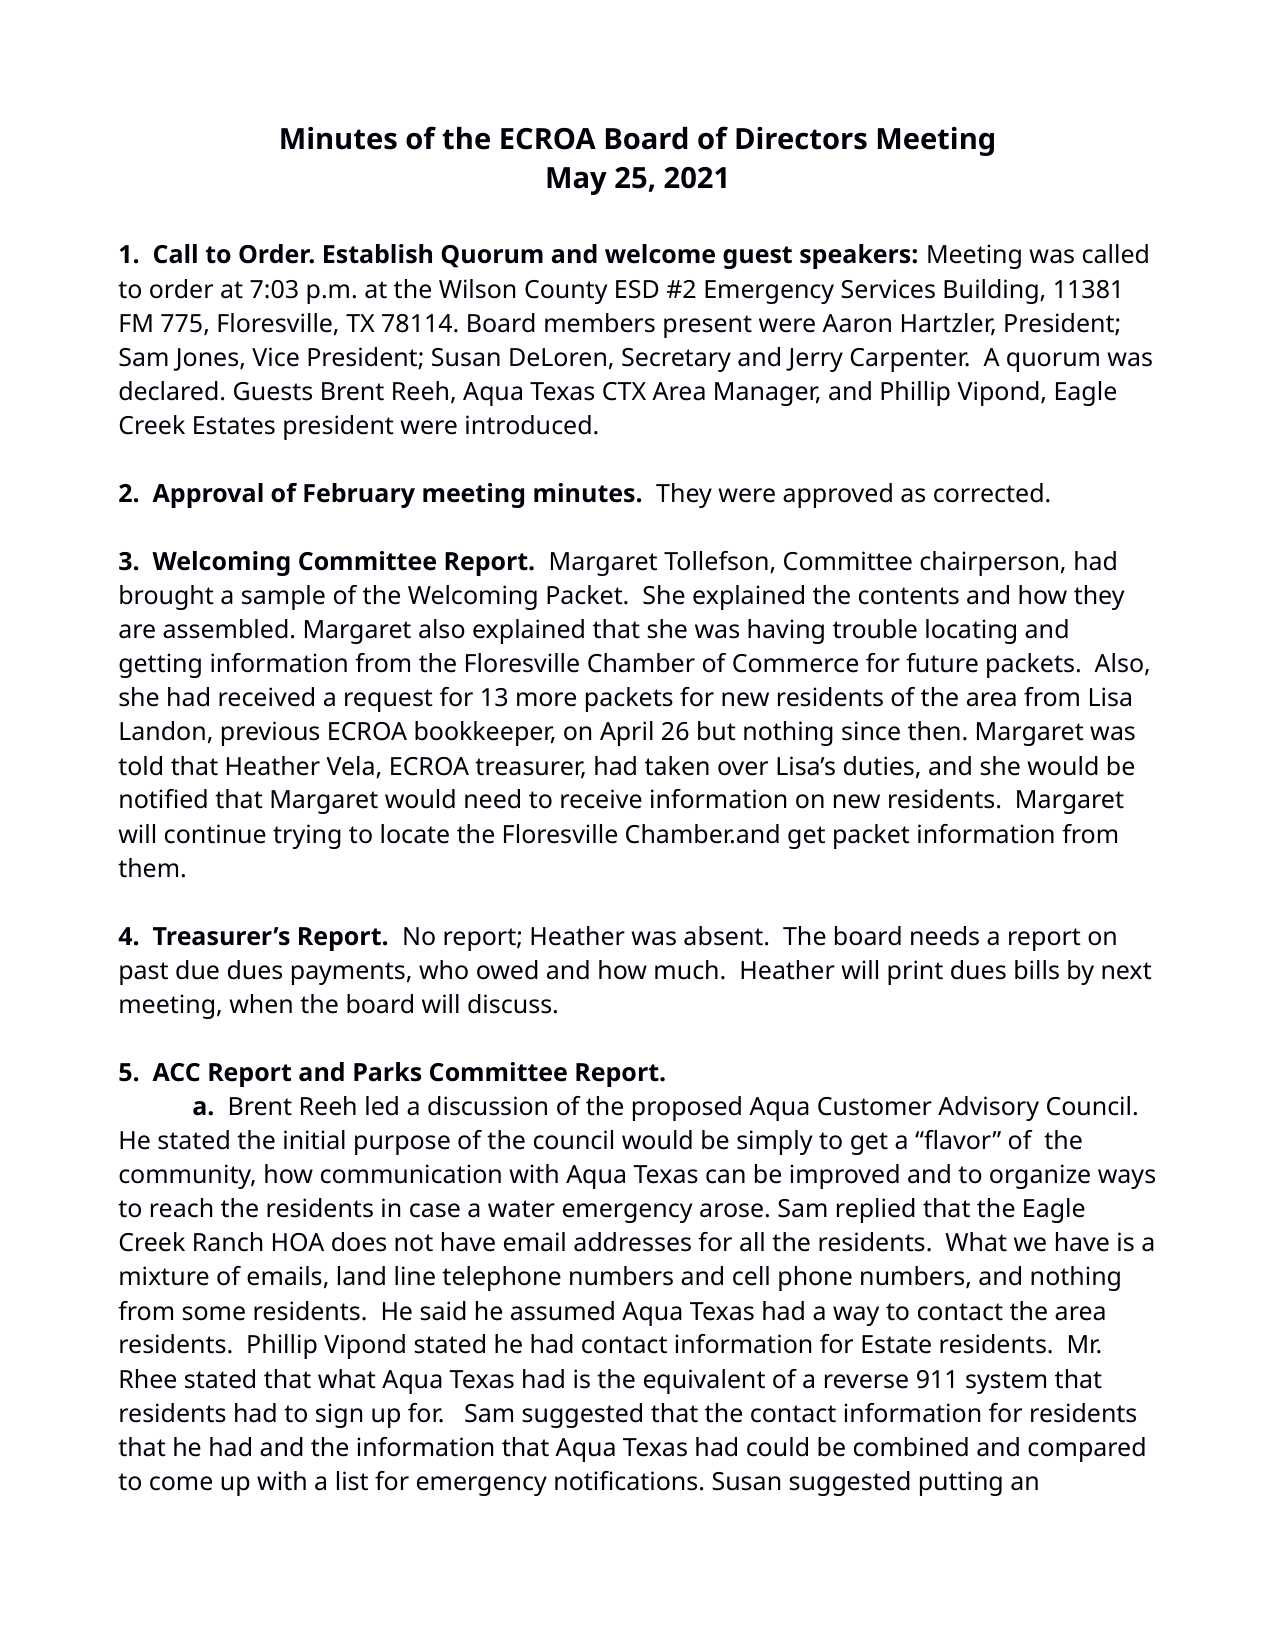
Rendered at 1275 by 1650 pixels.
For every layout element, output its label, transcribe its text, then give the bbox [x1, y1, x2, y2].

text Minutes of the ECROA Board of Directors Meeting [118, 118, 1157, 158]
text 3. Welcoming Committee Report. Margaret Tollefson, Committee chairperson, had brought a sample of the Welcoming Packet. She explained the contents and how they are assembled. Margaret also explained that she was having trouble locating and getting information from the Floresville Chamber of Commerce for future packets. Also, she had received a request for 13 more packets for new residents of the area from Lisa Landon, previous ECROA bookkeeper, on April 26 but nothing since then. Margaret was told that Heather Vela, ECROA treasurer, had taken over Lisa’s duties, and she would be notified that Margaret would need to receive information on new residents. Margaret will continue trying to locate the Floresville Chamber.and get packet information from them. [118, 544, 1157, 884]
text May 25, 2021 [118, 158, 1157, 197]
text 5. ACC Report and Parks Committee Report. [118, 1055, 1157, 1089]
text a. Brent Reeh led a discussion of the proposed Aqua Customer Advisory Council. He stated the initial purpose of the council would be simply to get a “flavor” of the community, how communication with Aqua Texas can be improved and to organize ways to reach the residents in case a water emergency arose. Sam replied that the Eagle Creek Ranch HOA does not have email addresses for all the residents. What we have is a mixture of emails, land line telephone numbers and cell phone numbers, and nothing from some residents. He said he assumed Aqua Texas had a way to contact the area residents. Phillip Vipond stated he had contact information for Estate residents. Mr. Rhee stated that what Aqua Texas had is the equivalent of a reverse 911 system that residents had to sign up for. Sam suggested that the contact information for residents that he had and the information that Aqua Texas had could be combined and compared to come up with a list for emergency notifications. Susan suggested putting an [118, 1089, 1157, 1497]
text 4. Treasurer’s Report. No report; Heather was absent. The board needs a report on past due dues payments, who owed and how much. Heather will print dues bills by next meeting, when the board will discuss. [118, 918, 1157, 1021]
text 1. Call to Order. Establish Quorum and welcome guest speakers: Meeting was called to order at 7:03 p.m. at the Wilson County ESD #2 Emergency Services Building, 11381 FM 775, Floresville, TX 78114. Board members present were Aaron Hartzler, President; Sam Jones, Vice President; Susan DeLoren, Secretary and Jerry Carpenter. A quorum was declared. Guests Brent Reeh, Aqua Texas CTX Area Manager, and Phillip Vipond, Eagle Creek Estates president were introduced. [118, 237, 1157, 442]
text 2. Approval of February meeting minutes. They were approved as corrected. [118, 476, 1157, 510]
